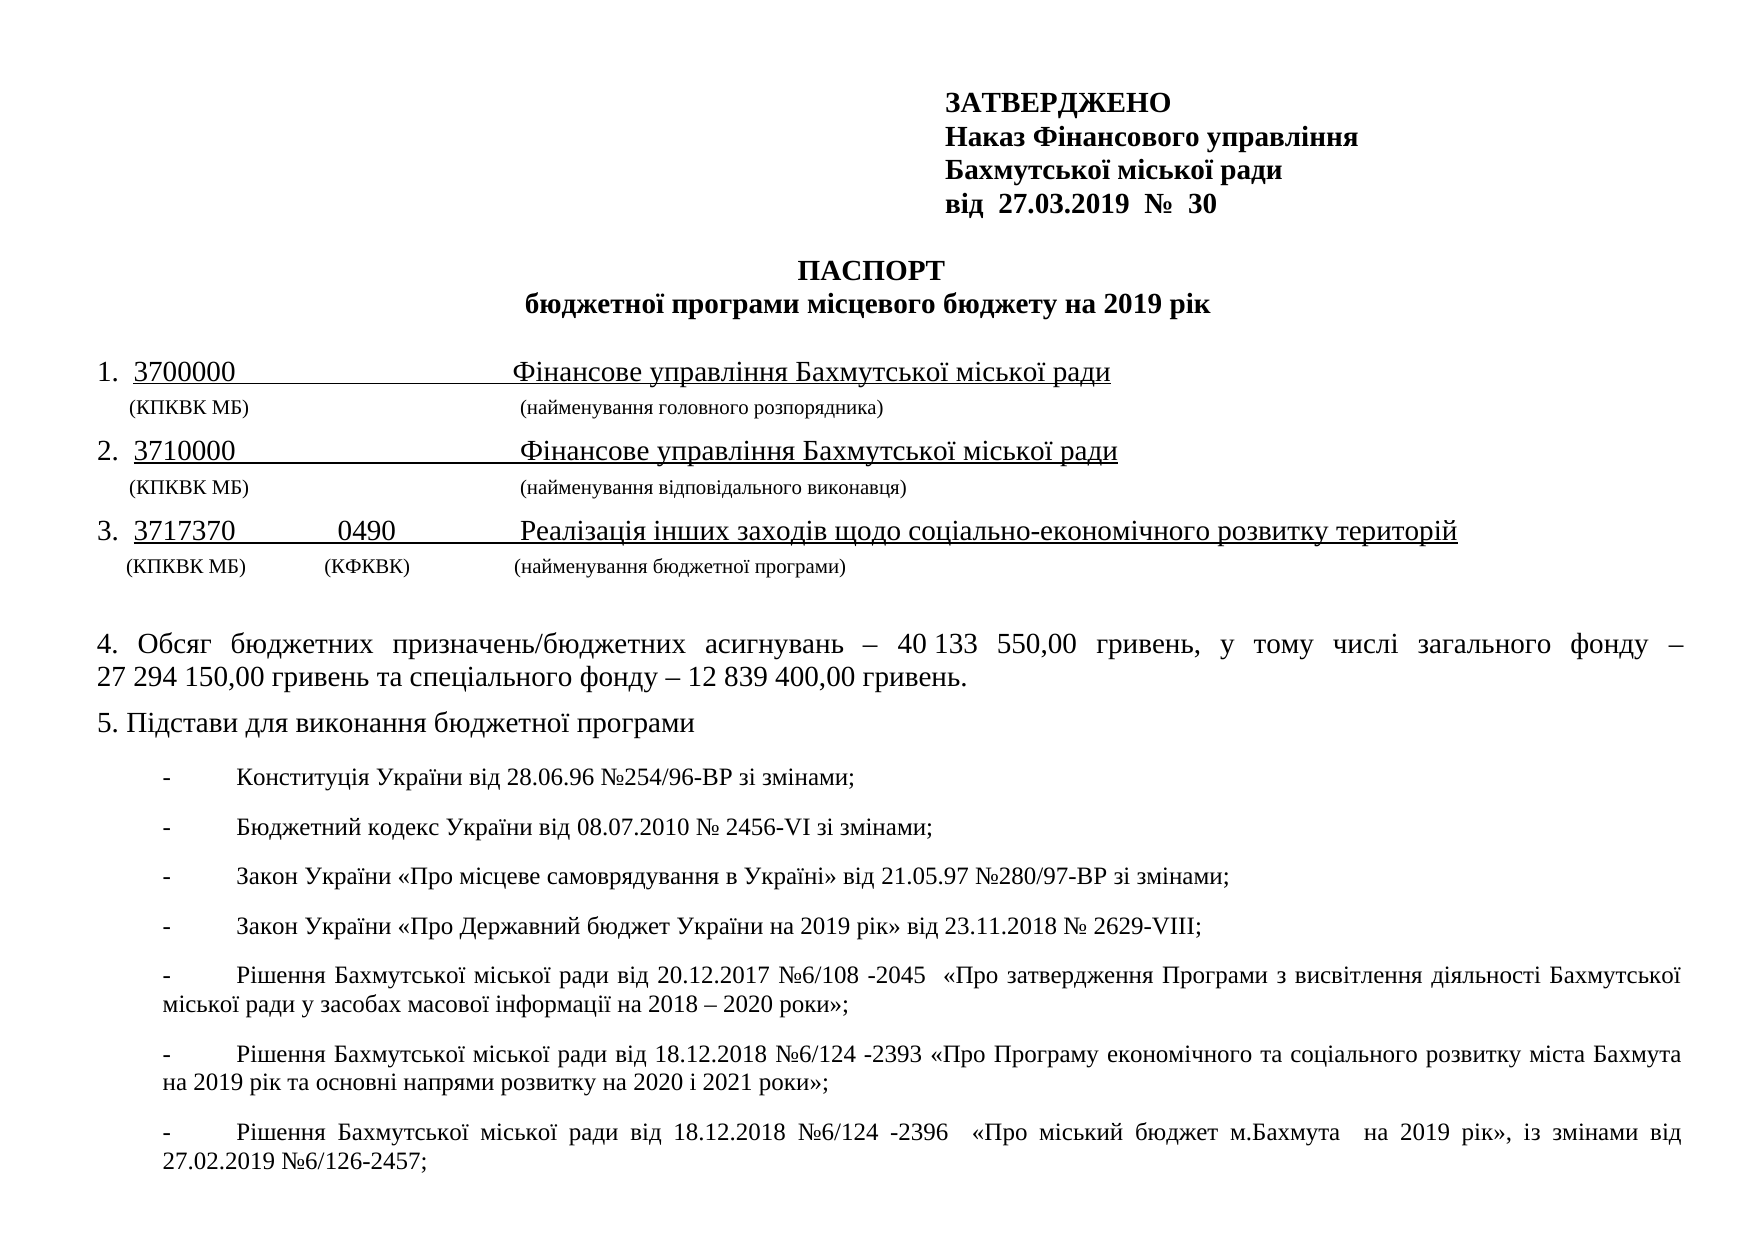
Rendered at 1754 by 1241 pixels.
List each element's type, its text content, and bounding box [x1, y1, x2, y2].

text бюджетної програми місцевого бюджету на 2019 рік [59, 287, 1683, 320]
text Бахмутської міської ради [945, 152, 1683, 186]
list Закон України «Про місцеве самоврядування в Україні» від 21.05.97 №280/97-ВР зі змінами; [162, 861, 1683, 890]
text 5. Підстави для виконання бюджетної програми [59, 706, 1683, 739]
text 2. 3710000 Фінансове управління Бахмутської міської ради (КПКВК МБ) (найменування відповідального виконавця) [59, 433, 1683, 500]
text 1. 3700000 Фінансове управління Бахмутської міської ради (КПКВК МБ) (найменування головного розпорядника) [59, 354, 1683, 421]
list Рішення Бахмутської міської ради від 20.12.2017 №6/108 -2045 «Про затвердження Програми з висвітлення діяльності Бахмутської міської ради у засобах масової інформації на 2018 – 2020 роки»; [162, 960, 1683, 1018]
text ЗАТВЕРДЖЕНО Наказ Фінансового управління [945, 85, 1683, 152]
list Закон України «Про Державний бюджет України на 2019 рік» від 23.11.2018 № 2629-VIІI; [162, 911, 1683, 939]
text від 27.03.2019 № 30 [945, 186, 1683, 219]
text ПАСПОРТ [59, 253, 1683, 287]
list Рішення Бахмутської міської ради від 18.12.2018 №6/124 -2396 «Про міський бюджет м.Бахмута на 2019 рік», із змінами від 27.02.2019 №6/126-2457; [162, 1117, 1683, 1174]
text 4. Обсяг бюджетних призначень/бюджетних асигнувань – 40 133 550,00 гривень, у тому числі загального фонду – 27 294 150,00 гривень та спеціального фонду – 12 839 400,00 гривень. [97, 626, 1683, 693]
list Рішення Бахмутської міської ради від 18.12.2018 №6/124 -2393 «Про Програму економічного та соціального розвитку міста Бахмута на 2019 рік та основні напрями розвитку на 2020 і 2021 роки»; [162, 1039, 1683, 1096]
list Конституція України від 28.06.96 №254/96-ВР зі змінами; [162, 762, 1683, 791]
list Бюджетний кодекс України від 08.07.2010 № 2456-VI зі змінами; [162, 812, 1683, 840]
text 3. 3717370 0490 Реалізація інших заходів щодо соціально-економічного розвитку територій (КПКВК МБ) (КФКВК) (найменування бюджетної програми) [59, 513, 1683, 580]
